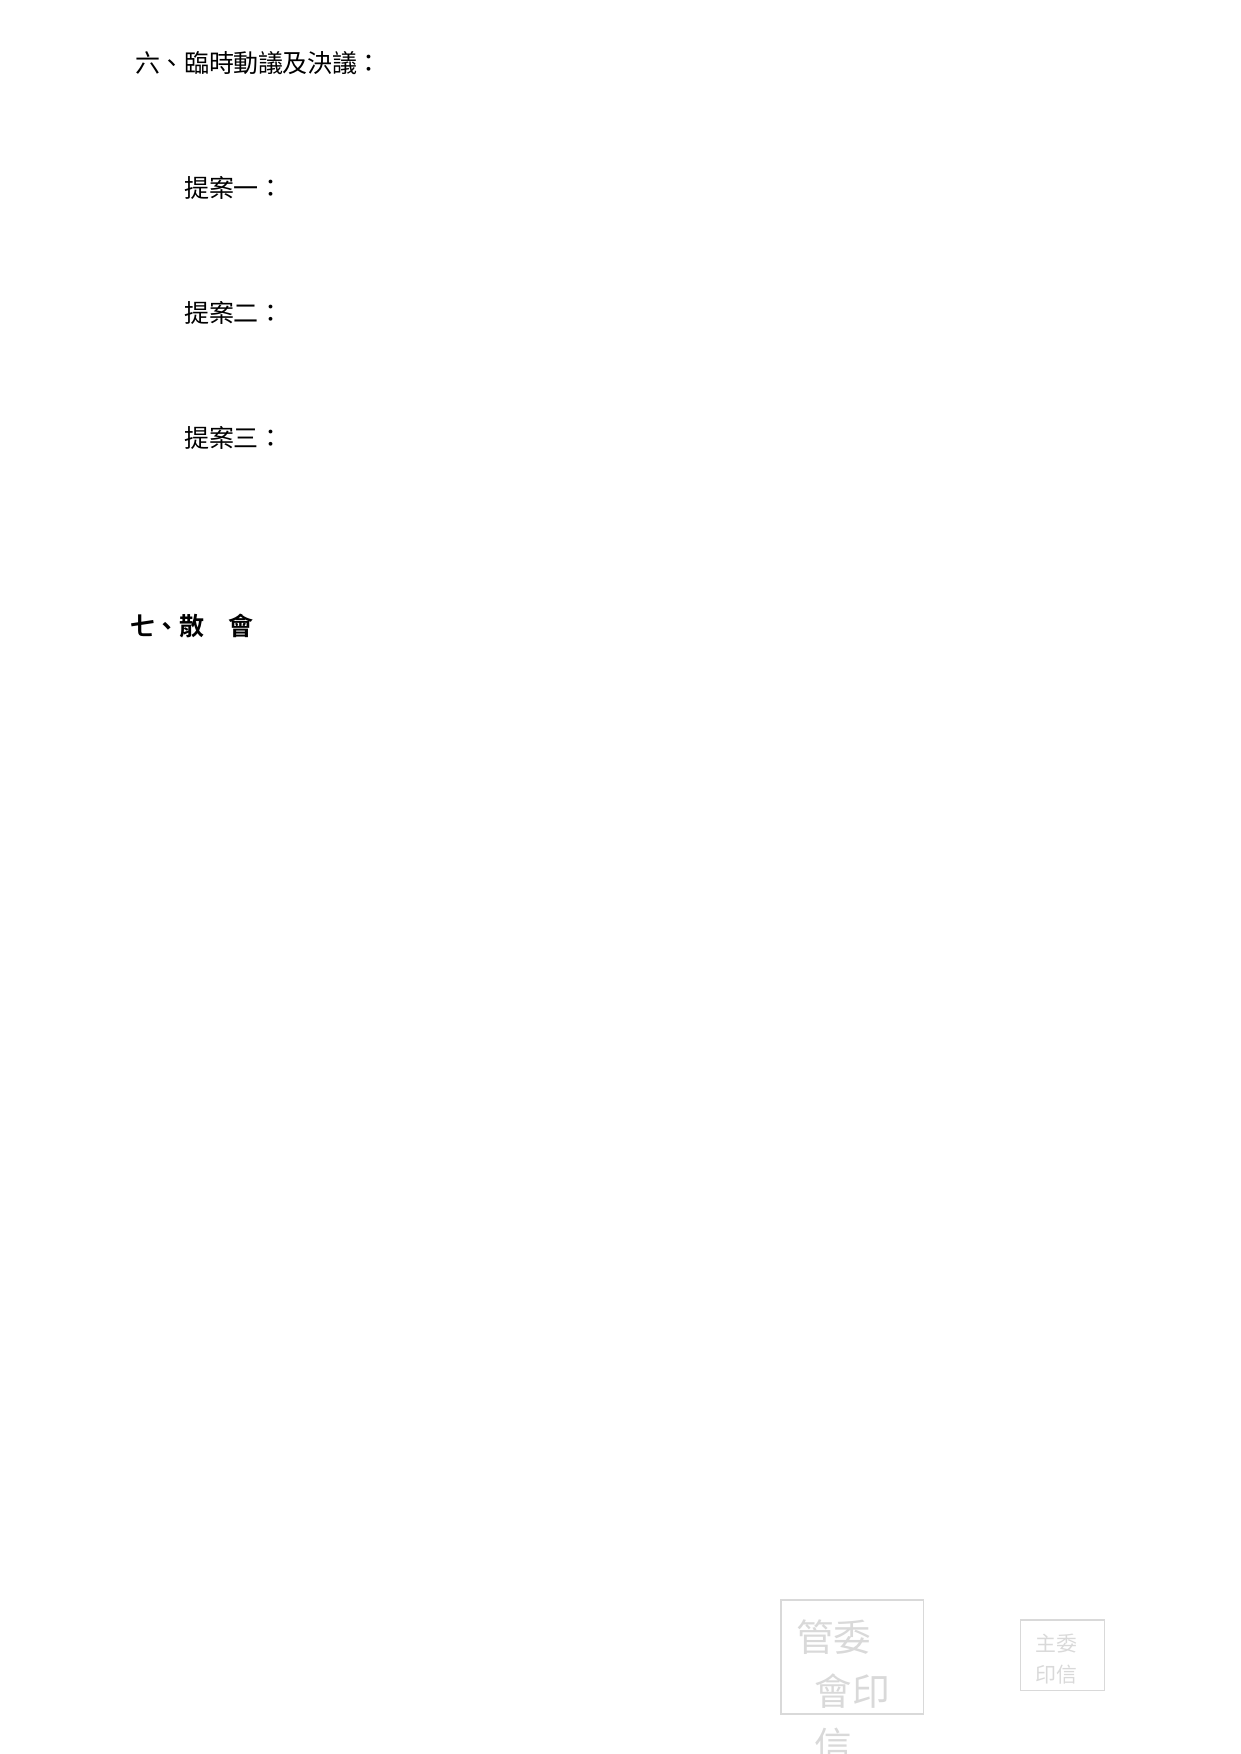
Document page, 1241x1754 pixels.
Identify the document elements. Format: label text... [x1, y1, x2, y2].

text 提案二： [75, 270, 1146, 332]
text 六、臨時動議及決議： [75, 20, 1146, 82]
text 提案一： [75, 145, 1146, 207]
text 提案三： [75, 395, 1146, 457]
text 七、散 會 [130, 582, 1146, 645]
